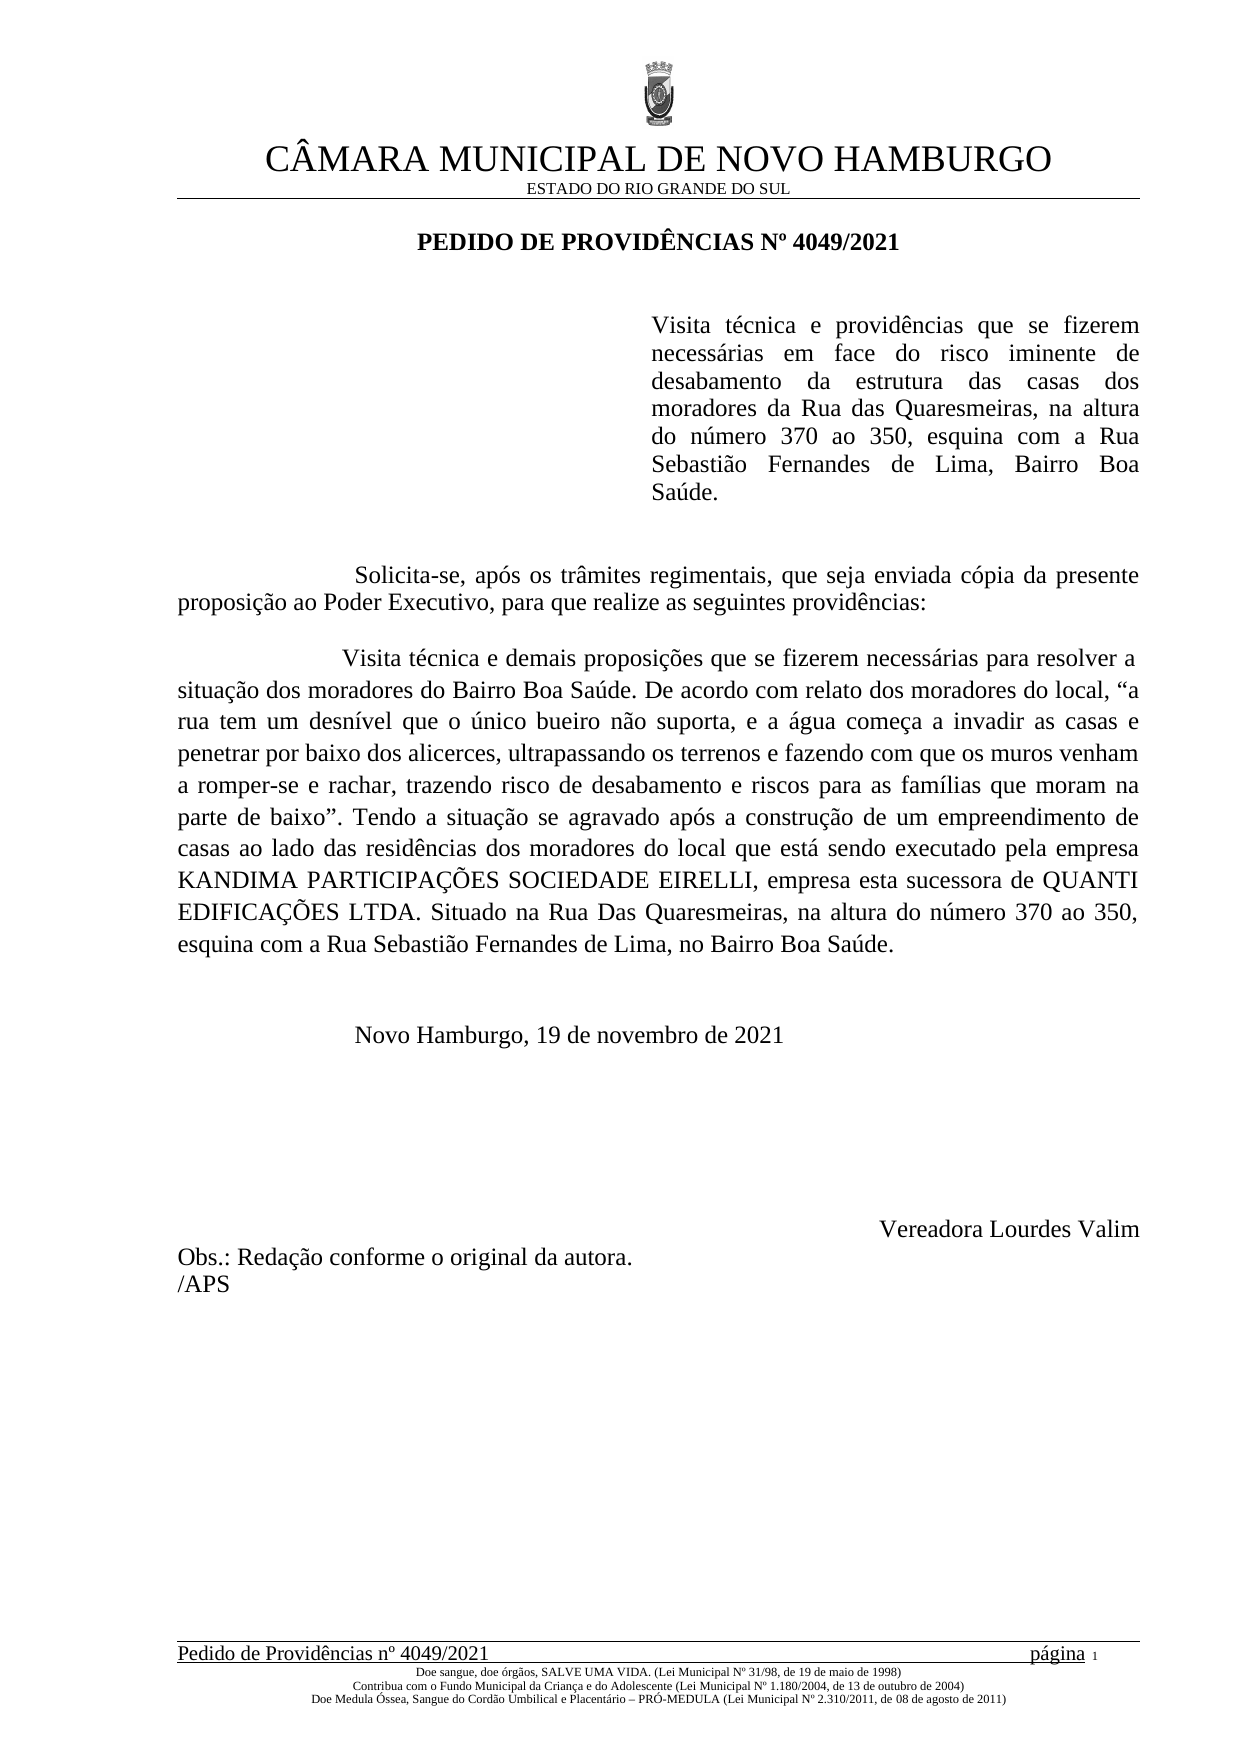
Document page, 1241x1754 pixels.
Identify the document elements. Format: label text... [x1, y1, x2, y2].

text Vereadora Lourdes Valim [177, 1215, 1140, 1243]
text Novo Hamburgo, 19 de novembro de 2021 [177, 1021, 1140, 1049]
text Solicita-se, após os trâmites regimentais, que seja enviada cópia da presente proposição ao Poder Executivo, para que realize as seguintes providências: [177, 561, 1140, 616]
text PEDIDO DE PROVIDÊNCIAS Nº 4049/2021 [177, 228, 1140, 256]
text Visita técnica e demais proposições que se fizerem necessárias para resolver a situação dos moradores do Bairro Boa Saúde. De acordo com relato dos moradores do local, “a rua tem um desnível que o único bueiro não suporta, e a água começa a invadir as casas e penetrar por baixo dos alicerces, ultrapassando os terrenos e fazendo com que os muros venham a romper-se e rachar, trazendo risco de desabamento e riscos para as famílias que moram na parte de baixo”. Tendo a situação se agravado após a construção de um empreendimento de casas ao lado das residências dos moradores do local que está sendo executado pela empresa KANDIMA PARTICIPAÇÕES SOCIEDADE EIRELLI, empresa esta sucessora de QUANTI EDIFICAÇÕES LTDA. Situado na Rua Das Quaresmeiras, na altura do número 370 ao 350, esquina com a Rua Sebastião Fernandes de Lima, no Bairro Boa Saúde. [177, 644, 1140, 958]
text Obs.: Redação conforme o original da autora. [177, 1243, 1140, 1271]
text /APS [177, 1271, 1140, 1298]
title Visita técnica e providências que se fizerem necessárias em face do risco iminente de desabamento da estrutura das casas dos moradores da Rua das Quaresmeiras, na altura do número 370 ao 350, esquina com a Rua Sebastião Fernandes de Lima, Bairro Boa Saúde. [651, 311, 1140, 505]
